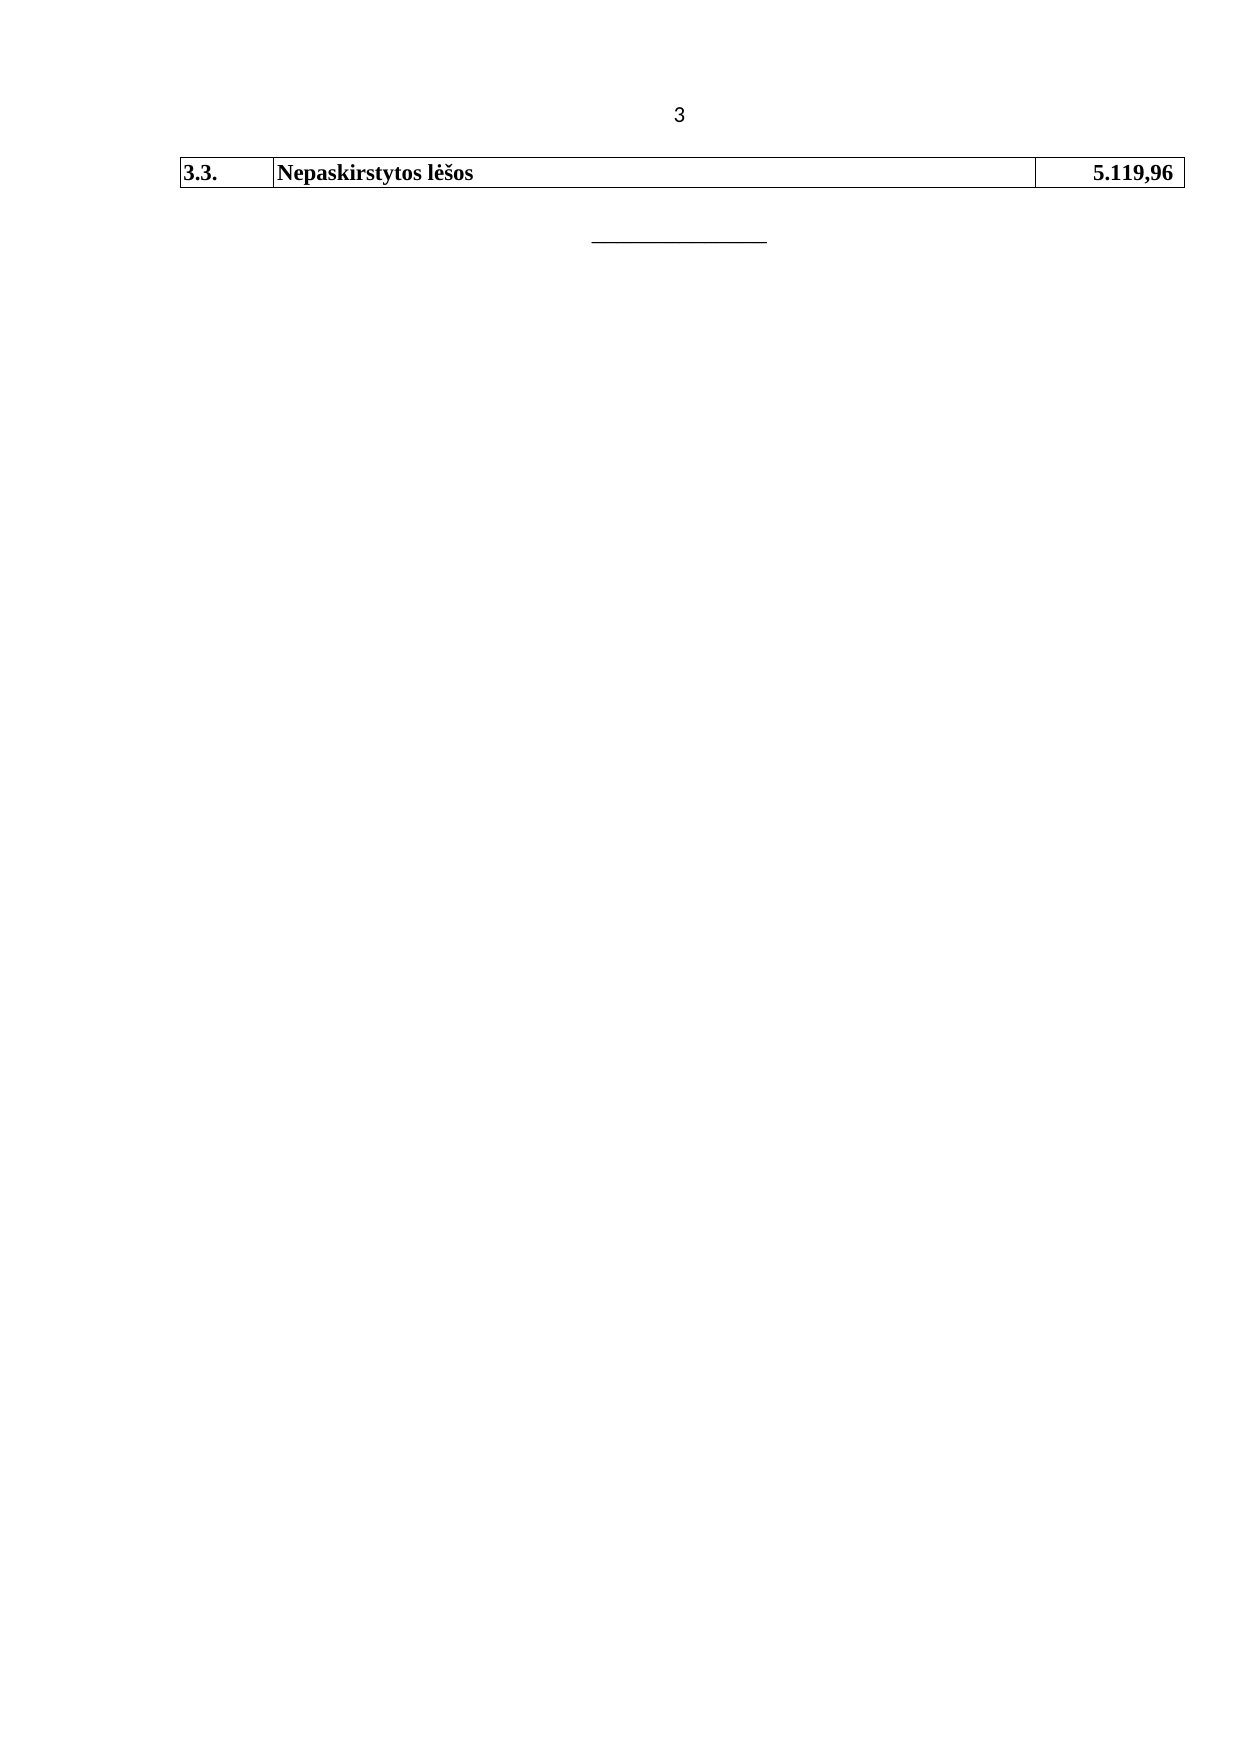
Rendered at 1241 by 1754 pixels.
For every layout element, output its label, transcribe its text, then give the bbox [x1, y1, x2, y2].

table_cell Nepaskirstytos lėšos [274, 158, 1035, 187]
table_cell 3.3. [181, 158, 273, 187]
text ______________ [177, 217, 1181, 245]
table_cell 5.119,96 [1036, 158, 1184, 187]
